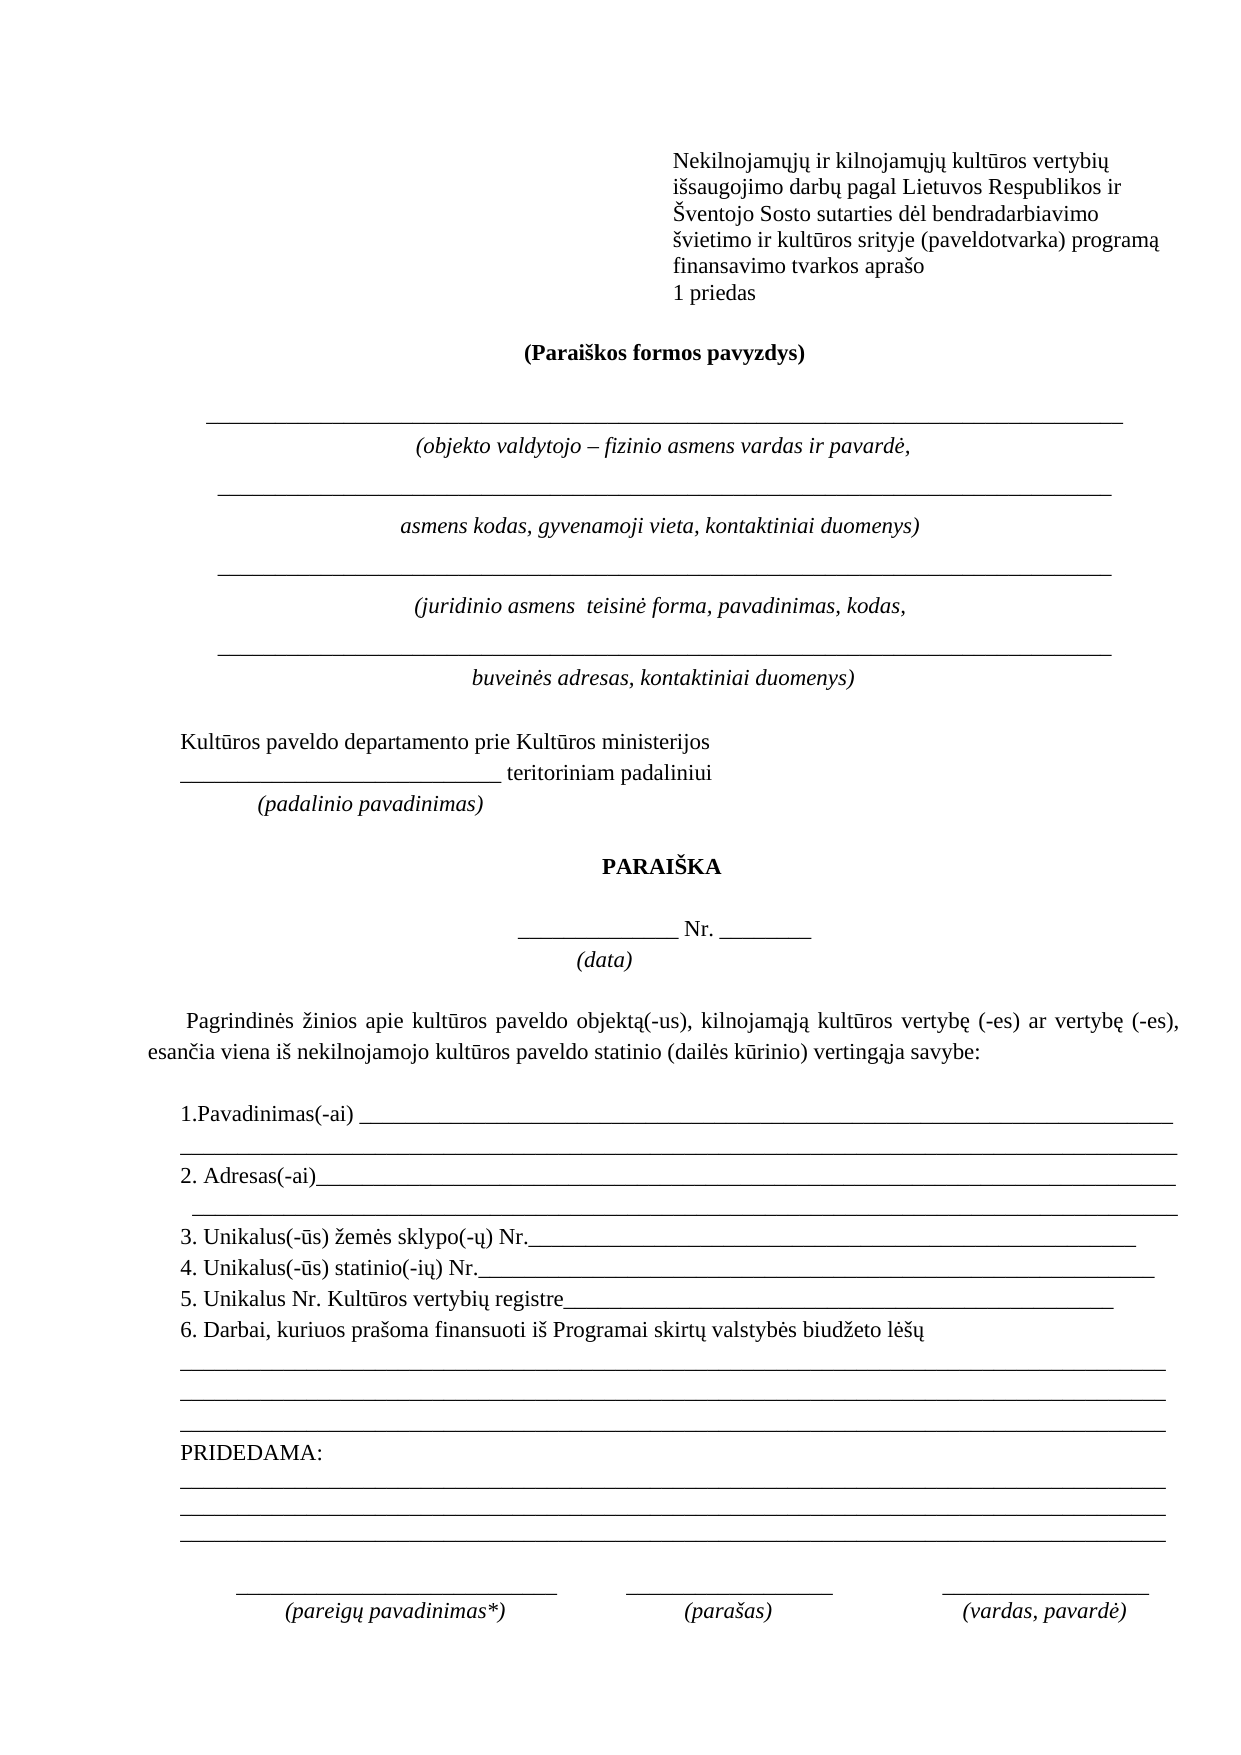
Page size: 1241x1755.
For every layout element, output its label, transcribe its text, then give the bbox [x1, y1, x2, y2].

text (data) [29, 946, 1181, 972]
text ______________________________________________________________________________ [148, 472, 1181, 505]
text (juridinio asmens teisinė forma, pavadinimas, kodas, [148, 592, 1181, 626]
text _______________________________________________________________________________________ [148, 1131, 1181, 1157]
text 6. Darbai, kuriuos prašoma finansuoti iš Programai skirtų valstybės biudžeto lėšų ______________________________________________________________________________________ [180, 1316, 1181, 1373]
text 4. Unikalus(-ūs) statinio(-ių) Nr.___________________________________________________________ [148, 1254, 1181, 1281]
text 3. Unikalus(-ūs) žemės sklypo(-ų) Nr._____________________________________________________ [148, 1223, 1181, 1250]
text 1 priedas [673, 279, 1181, 305]
text 2. Adresas(-ai)___________________________________________________________________________ [148, 1162, 1181, 1188]
text Kultūros paveldo departamento prie Kultūros ministerijos [148, 728, 1181, 754]
text ______________________________________________________________________________________ [148, 1492, 1181, 1518]
text (padalinio pavadinimas) [148, 790, 1181, 816]
text ____________________________ teritoriniam padaliniui [148, 759, 1181, 785]
text asmens kodas, gyvenamoji vieta, kontaktiniai duomenys) [148, 512, 1181, 546]
table_header __________________ [888, 1571, 1204, 1597]
text 1.Pavadinimas(-ai) _______________________________________________________________________ [148, 1100, 1181, 1126]
text ______________________________________________________________________________________ [148, 1408, 1181, 1435]
text ______________________________________________________________________________________ [148, 1192, 1181, 1219]
text ______________________________________________________________________________________ [148, 1377, 1181, 1404]
table_header __________________ [571, 1571, 887, 1597]
text ______________ Nr. ________ [148, 915, 1181, 941]
table_cell (parašas) [571, 1597, 887, 1624]
table_cell (vardas, pavardė) [888, 1597, 1204, 1624]
text PARAIŠKA [148, 853, 1181, 880]
text ______________________________________________________________________________ [148, 632, 1181, 659]
text ______________________________________________________________________________________ [148, 1518, 1181, 1544]
text ______________________________________________________________________________________ [148, 1466, 1181, 1492]
text ________________________________________________________________________________ [148, 400, 1181, 427]
table_header ____________________________ [222, 1571, 571, 1597]
text 5. Unikalus Nr. Kultūros vertybių registre________________________________________________ [148, 1285, 1181, 1311]
text (objekto valdytojo – fizinio asmens vardas ir pavardė, [148, 432, 1181, 465]
text (Paraiškos formos pavyzdys) [148, 339, 1181, 365]
text Pagrindinės žinios apie kultūros paveldo objektą(-us), kilnojamąją kultūros vertybę (-es) ar vertybę (-es), esančia viena iš nekilnojamojo kultūros paveldo statinio (dailės kūrinio) vertingąja savybe: [148, 1007, 1181, 1065]
text Nekilnojamųjų ir kilnojamųjų kultūros vertybių išsaugojimo darbų pagal Lietuvos Respublikos ir Šventojo Sosto sutarties dėl bendradarbiavimo švietimo ir kultūros srityje (paveldotvarka) programą finansavimo tvarkos aprašo [673, 147, 1181, 279]
text buveinės adresas, kontaktiniai duomenys) [148, 664, 1181, 697]
text pridedama: [148, 1439, 1181, 1466]
text ______________________________________________________________________________ [148, 552, 1181, 586]
table_cell (pareigų pavadinimas*) [222, 1597, 571, 1624]
